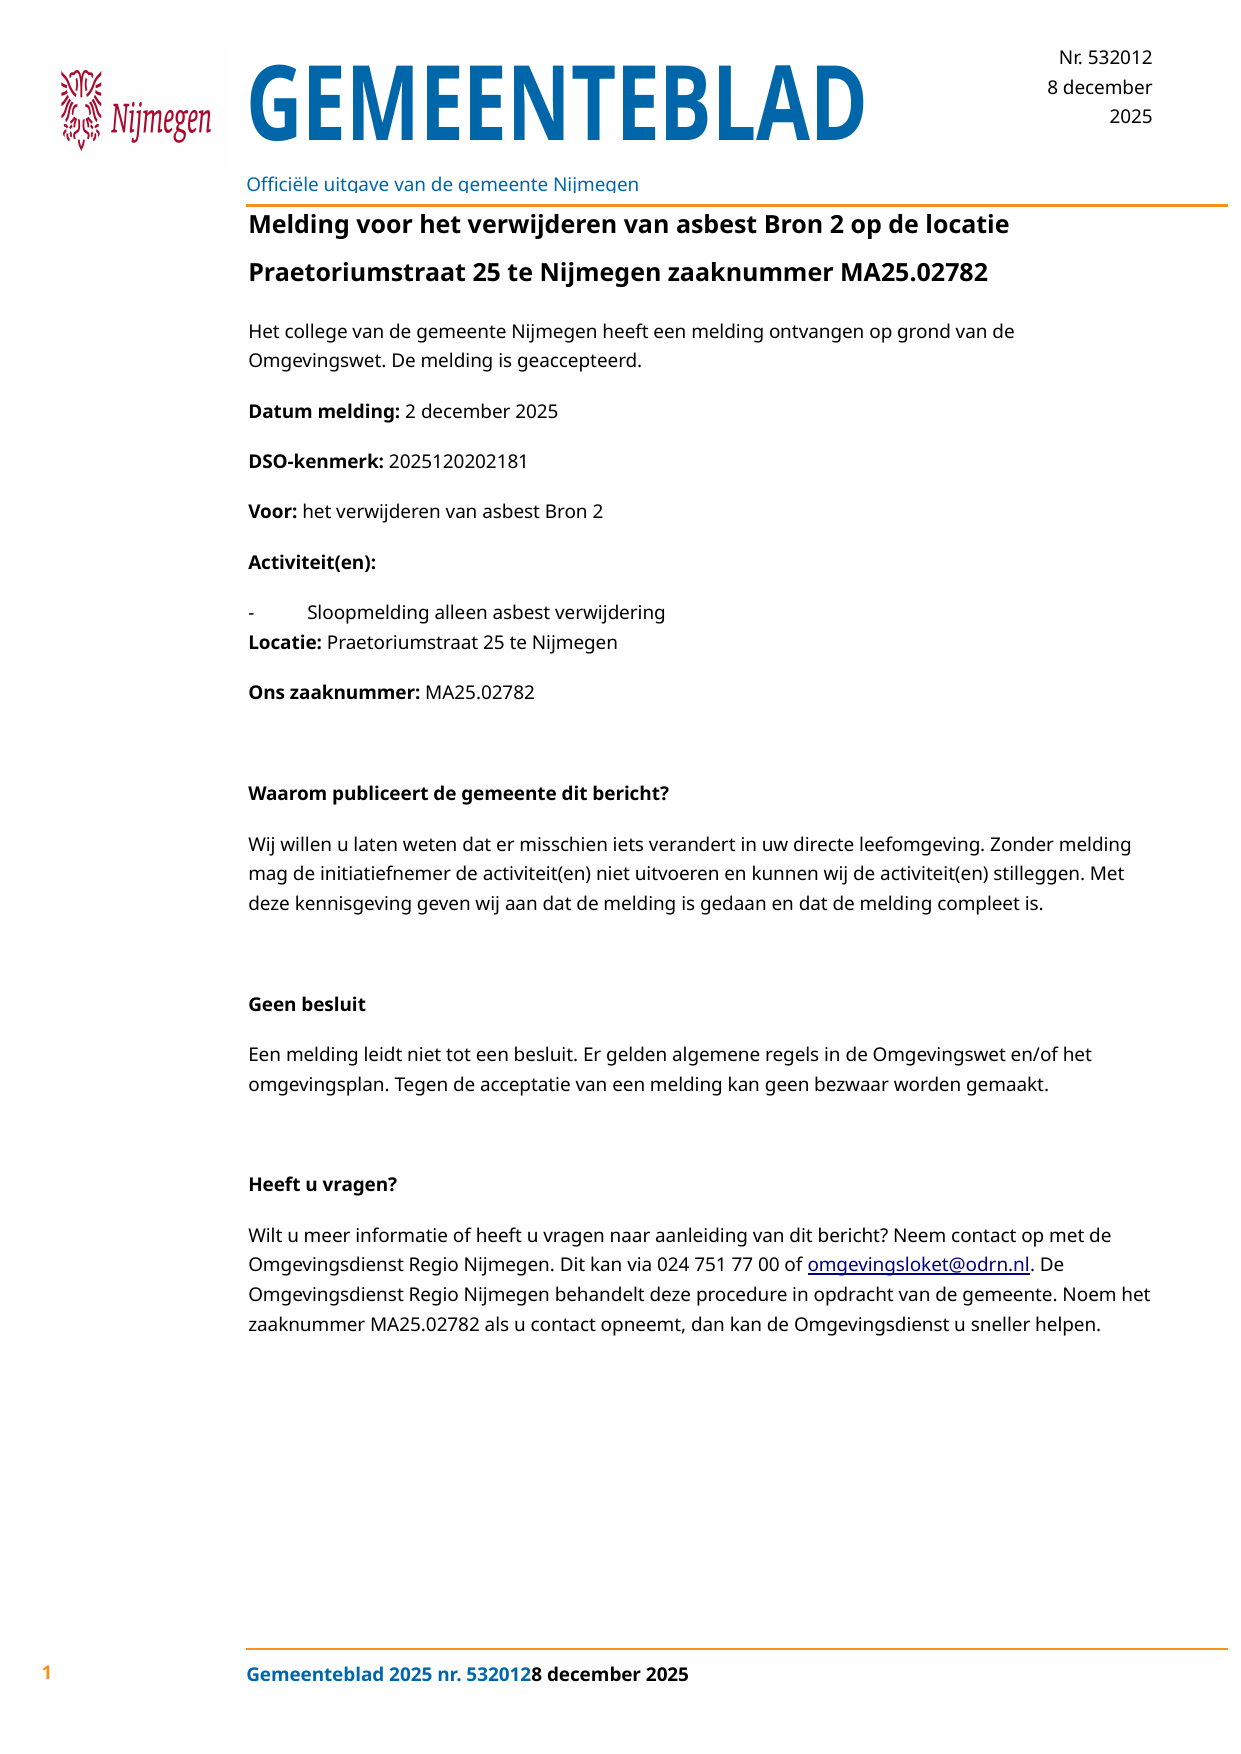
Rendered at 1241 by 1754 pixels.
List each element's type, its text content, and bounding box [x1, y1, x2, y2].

text Voor: het verwijderen van asbest Bron 2 [248, 499, 1152, 524]
text Heeft u vragen? [248, 1172, 1152, 1197]
text Datum melding: 2 december 2025 [248, 398, 1152, 424]
list Sloopmelding alleen asbest verwijdering [248, 599, 1152, 625]
text Melding voor het verwijderen van asbest Bron 2 op de locatie Praetoriumstraat 25 te Nijmegen zaaknummer MA25.02782 [248, 207, 1152, 288]
picture [41, 47, 231, 172]
text Wilt u meer informatie of heeft u vragen naar aanleiding van dit bericht? Neem contact op met de Omgevingsdienst Regio Nijmegen. Dit kan via 024 751 77 00 of omgevingsloket@odrn.nl. De Omgevingsdienst Regio Nijmegen behandelt deze procedure in opdracht van de gemeente. Noem het zaaknummer MA25.02782 als u contact opneemt, dan kan de Omgevingsdienst u sneller helpen. [248, 1222, 1152, 1337]
text Een melding leidt niet tot een besluit. Er gelden algemene regels in de Omgevingswet en/of het omgevingsplan. Tegen de acceptatie van een melding kan geen bezwaar worden gemaakt. [248, 1041, 1152, 1097]
text Wij willen u laten weten dat er misschien iets verandert in uw directe leefomgeving. Zonder melding mag de initiatiefnemer de activiteit(en) niet uitvoeren en kunnen wij de activiteit(en) stilleggen. Met deze kennisgeving geven wij aan dat de melding is gedaan en dat de melding compleet is. [248, 831, 1152, 916]
text Geen besluit [248, 991, 1152, 1017]
text Waarom publiceert de gemeente dit bericht? [248, 780, 1152, 806]
text Locatie: Praetoriumstraat 25 te Nijmegen [248, 629, 1152, 655]
text Activiteit(en): [248, 549, 1152, 575]
text DSO-kenmerk: 2025120202181 [248, 448, 1152, 474]
text Ons zaaknummer: MA25.02782 [248, 679, 1152, 705]
text Het college van de gemeente Nijmegen heeft een melding ontvangen op grond van de Omgevingswet. De melding is geaccepteerd. [248, 318, 1152, 373]
